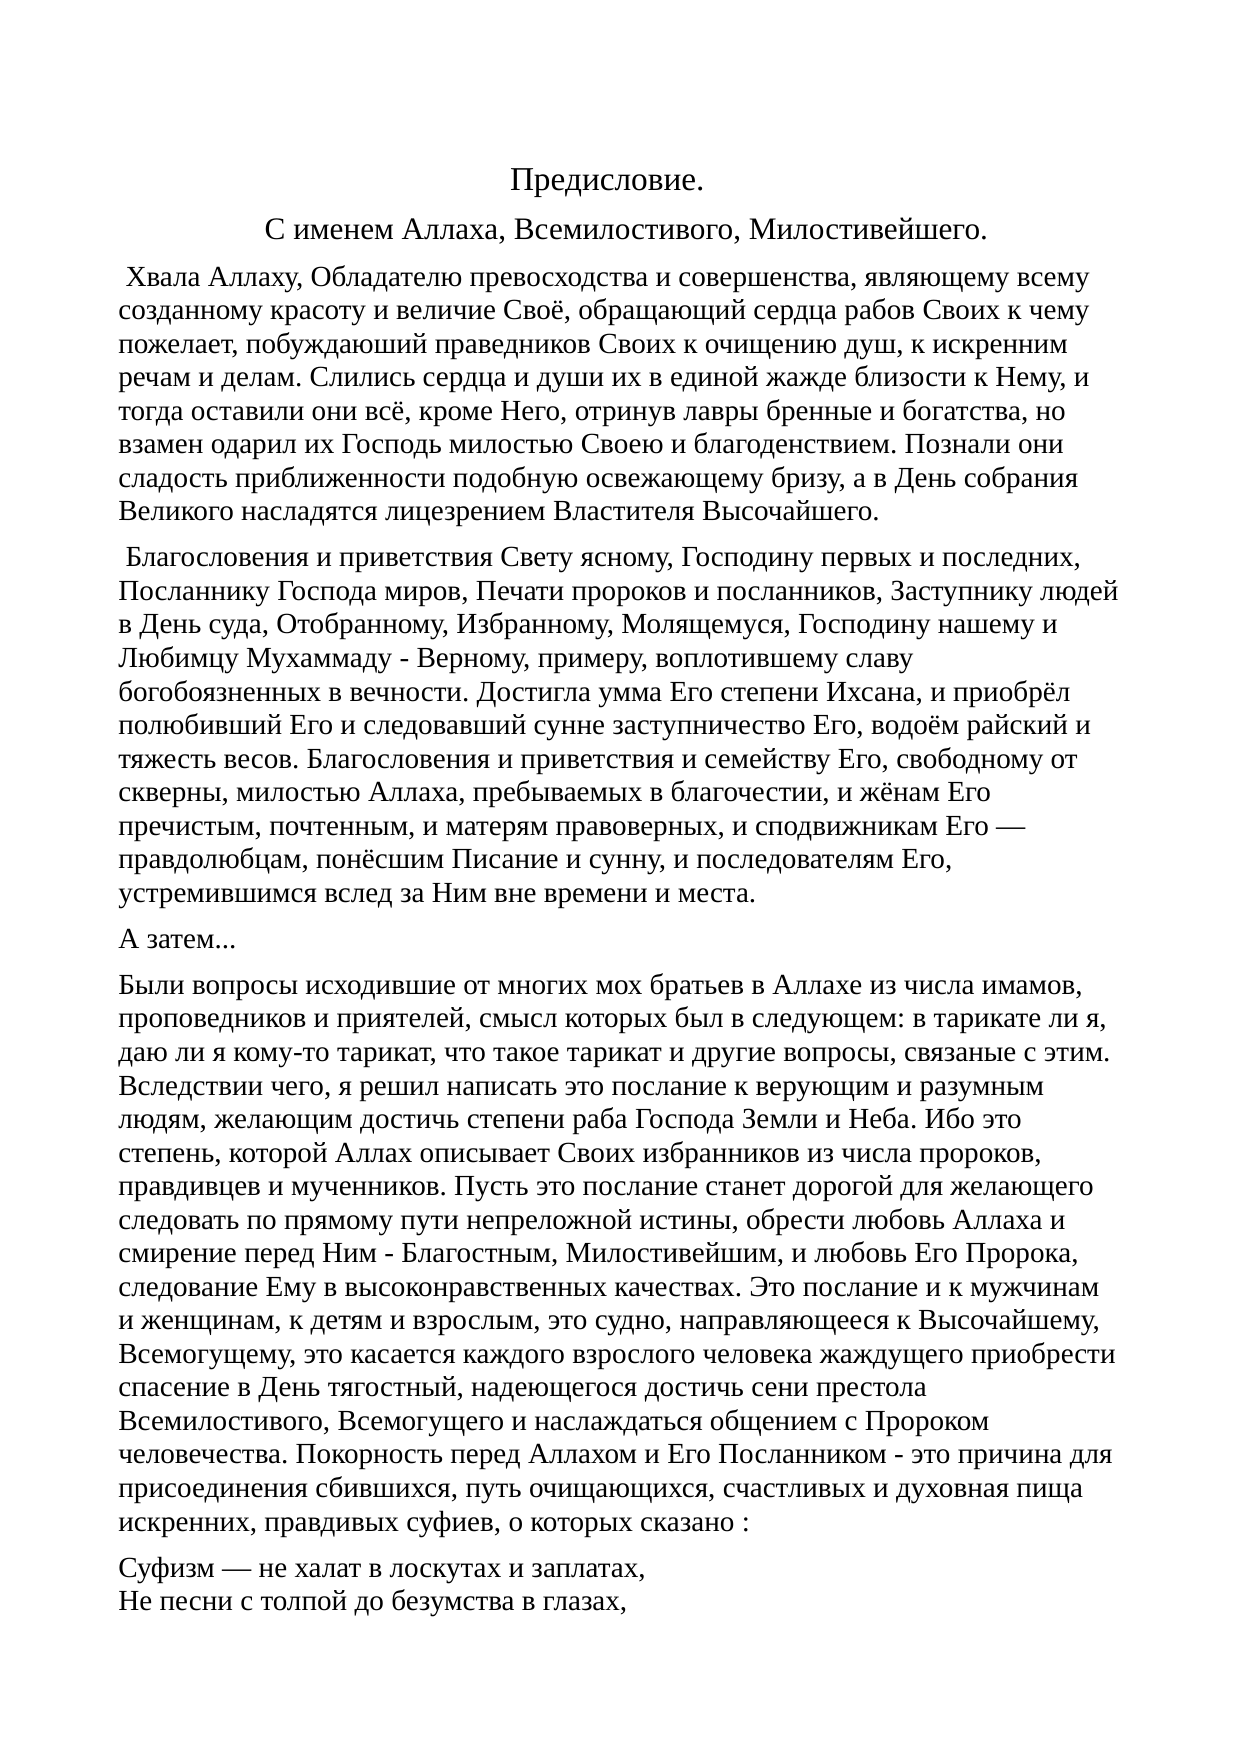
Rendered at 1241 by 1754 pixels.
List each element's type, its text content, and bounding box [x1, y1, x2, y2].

text Благословения и приветствия Свету ясному, Господину первых и последних, Посланнику Господа миров, Печати пророков и посланников, Заступнику людей в День суда, Отобранному, Избранному, Молящемуся, Господину нашему и Любимцу Мухаммаду - Верному, примеру, воплотившему славу богобоязненных в вечности. Достигла умма Его степени Ихсана, и приобрёл полюбивший Его и следовавший сунне заступничество Его, водоём райский и тяжесть весов. Благословения и приветствия и семейству Его, свободному от скверны, милостью Аллаха, пребываемых в благочестии, и жёнам Его пречистым, почтенным, и матерям правоверных, и сподвижникам Его — правдолюбцам, понёсшим Писание и сунну, и последователям Его, устремившимся вслед за Ним вне времени и места. [118, 539, 1122, 908]
text А затем... [118, 921, 1122, 954]
text Предисловие. [118, 159, 1122, 198]
text С именем Аллаха, Всемилостивого, Милостивейшего. [118, 210, 1122, 246]
text Хвала Аллаху, Обладателю превосходства и совершенства, являющему всему созданному красоту и величие Своё, обращающий сердца рабов Своих к чему пожелает, побуждаюший праведников Своих к очищению душ, к искренним речам и делам. Слились сердца и души их в единой жажде близости к Нему, и тогда оставили они всё, кроме Него, отринув лавры бренные и богатства, но взамен одарил их Господь милостью Своею и благоденствием. Познали они сладость приближенности подобную освежающему бризу, а в День собрания Великого насладятся лицезрением Властителя Высочайшего. [118, 259, 1122, 527]
text Не песни с толпой до безумства в глазах, [118, 1583, 1122, 1617]
text Суфизм — не халат в лоскутах и заплатах, [118, 1550, 1122, 1583]
text Были вопросы исходившие от многих мох братьев в Аллахе из числа имамов, проповедников и приятелей, смысл которых был в следующем: в тарикате ли я, даю ли я кому-то тарикат, что такое тарикат и другие вопросы, связаные с этим. Вследствии чего, я решил написать это послание к верующим и разумным людям, желающим достичь степени раба Господа Земли и Неба. Ибо это степень, которой Аллах описывает Своих избранников из числа пророков, правдивцев и мученников. Пусть это послание станет дорогой для желающего следовать по прямому пути непреложной истины, обрести любовь Аллаха и смирение перед Ним - Благостным, Милостивейшим, и любовь Его Пророка, следование Ему в высоконравственных качествах. Это послание и к мужчинам и женщинам, к детям и взрослым, это судно, направляющееся к Высочайшему, Всемогущему, это касается каждого взрослого человека жаждущего приобрести спасение в День тягостный, надеющегося достичь сени престола Всемилостивого, Всемогущего и наслаждаться общением с Пророком человечества. Покорность перед Аллахом и Его Посланником - это причина для присоединения сбившихся, путь очищающихся, счастливых и духовная пища искренних, правдивых суфиев, о которых сказано : [118, 967, 1122, 1537]
